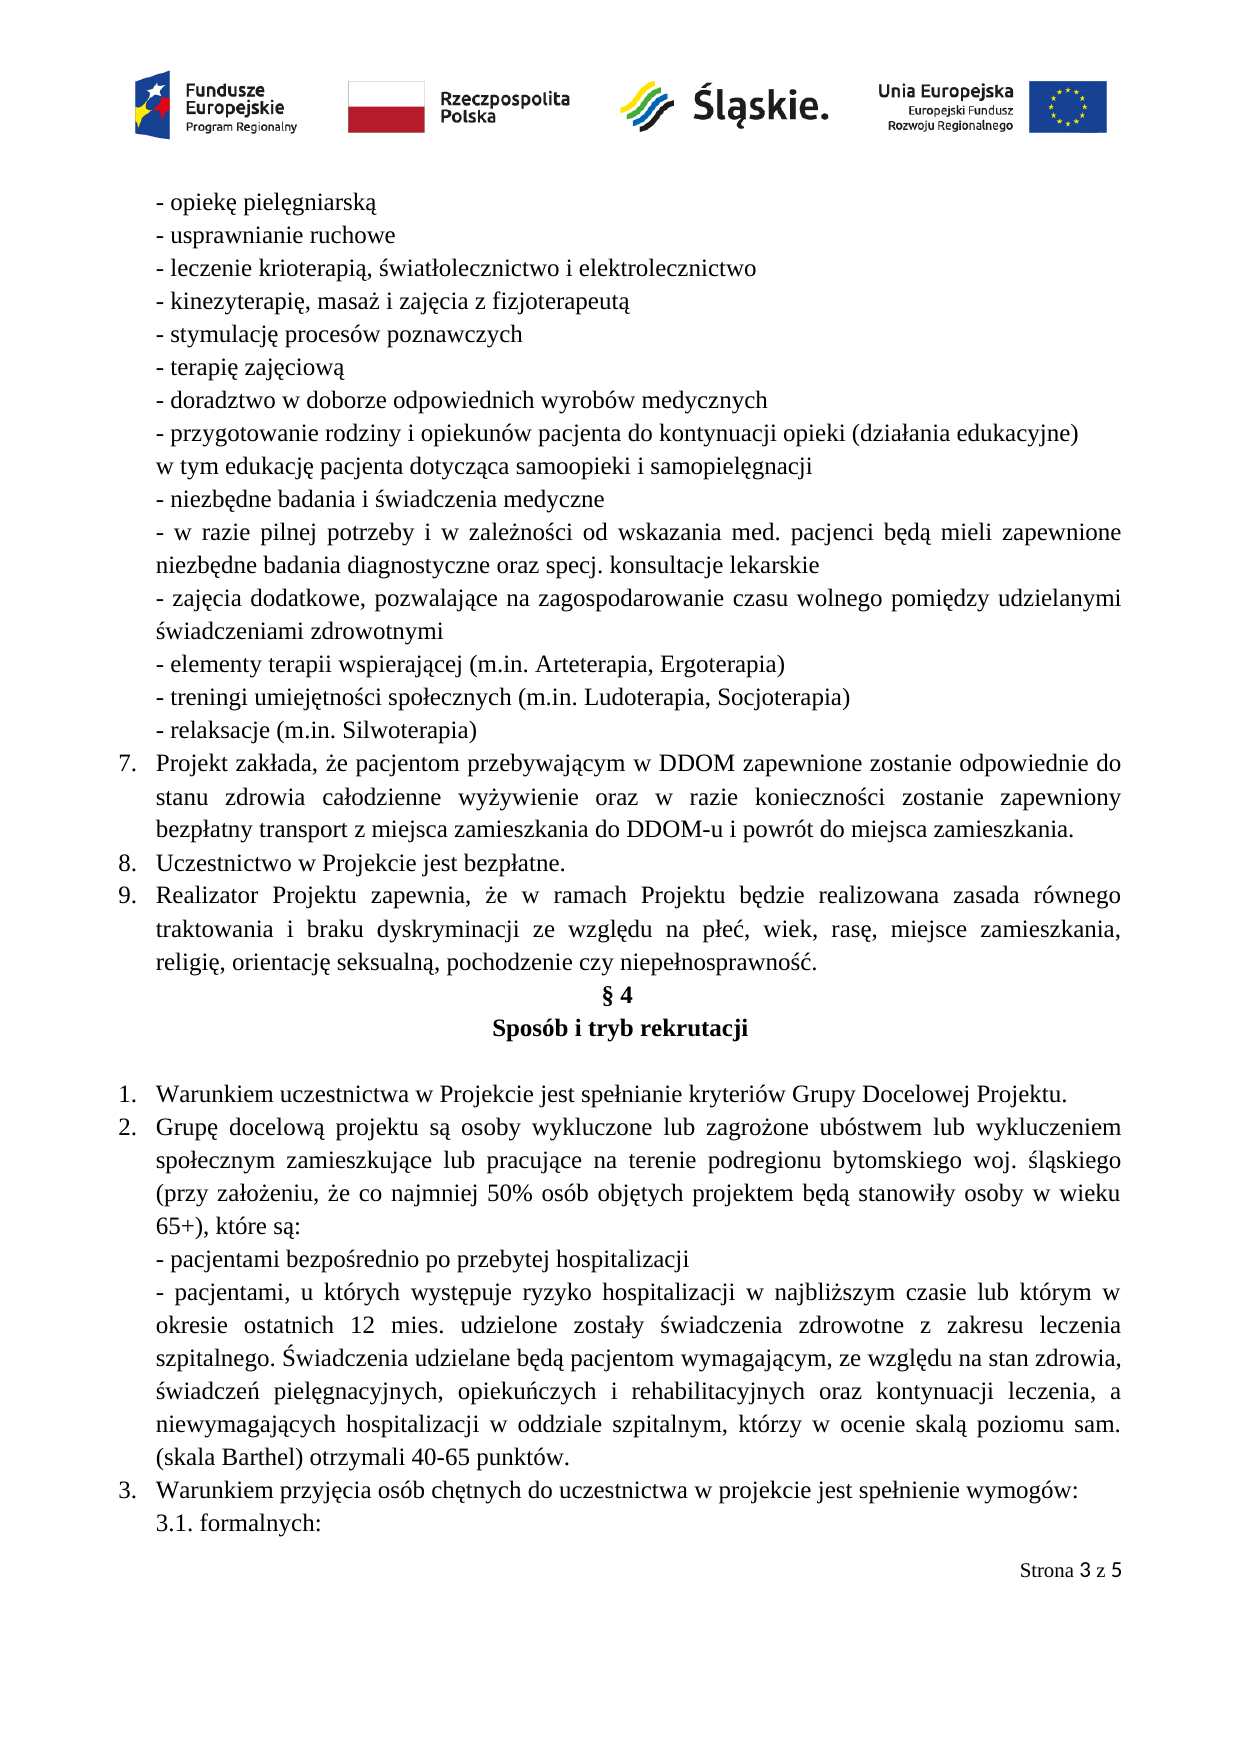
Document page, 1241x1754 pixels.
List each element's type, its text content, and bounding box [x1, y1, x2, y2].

list - pacjentami bezpośrednio po przebytej hospitalizacji [118, 1244, 1122, 1273]
list - leczenie krioterapią, światłolecznictwo i elektrolecznictwo [118, 253, 1122, 282]
list Warunkiem uczestnictwa w Projekcie jest spełnianie kryteriów Grupy Docelowej Projektu. [118, 1079, 1122, 1107]
list - doradztwo w doborze odpowiednich wyrobów medycznych [118, 385, 1122, 414]
list - elementy terapii wspierającej (m.in. Arteterapia, Ergoterapia) [118, 649, 1122, 678]
list w tym edukację pacjenta dotycząca samoopieki i samopielęgnacji [118, 451, 1122, 480]
list Grupę docelową projektu są osoby wykluczone lub zagrożone ubóstwem lub wykluczeniem społecznym zamieszkujące lub pracujące na terenie podregionu bytomskiego woj. śląskiego (przy założeniu, że co najmniej 50% osób objętych projektem będą stanowiły osoby w wieku 65+), które są: [118, 1112, 1122, 1239]
list - relaksacje (m.in. Silwoterapia) [118, 716, 1122, 744]
list Uczestnictwo w Projekcie jest bezpłatne. [118, 848, 1122, 876]
list Warunkiem przyjęcia osób chętnych do uczestnictwa w projekcie jest spełnienie wymogów: [118, 1475, 1122, 1504]
list - opiekę pielęgniarską [118, 187, 1122, 216]
list - usprawnianie ruchowe [118, 220, 1122, 249]
list 3.1. formalnych: [118, 1508, 1122, 1537]
list - terapię zajęciową [118, 352, 1122, 381]
list - zajęcia dodatkowe, pozwalające na zagospodarowanie czasu wolnego pomiędzy udzielanymi świadczeniami zdrowotnymi [118, 583, 1122, 645]
list Projekt zakłada, że pacjentom przebywającym w DDOM zapewnione zostanie odpowiednie do stanu zdrowia całodzienne wyżywienie oraz w razie konieczności zostanie zapewniony bezpłatny transport z miejsca zamieszkania do DDOM-u i powrót do miejsca zamieszkania. [118, 748, 1122, 843]
picture [118, 53, 1123, 155]
list - treningi umiejętności społecznych (m.in. Ludoterapia, Socjoterapia) [118, 682, 1122, 711]
list - pacjentami, u których występuje ryzyko hospitalizacji w najbliższym czasie lub którym w okresie ostatnich 12 mies. udzielone zostały świadczenia zdrowotne z zakresu leczenia szpitalnego. Świadczenia udzielane będą pacjentom wymagającym, ze względu na stan zdrowia, świadczeń pielęgnacyjnych, opiekuńczych i rehabilitacyjnych oraz kontynuacji leczenia, a niewymagających hospitalizacji w oddziale szpitalnym, którzy w ocenie skalą poziomu sam.(skala Barthel) otrzymali 40-65 punktów. [118, 1277, 1122, 1471]
list Realizator Projektu zapewnia, że w ramach Projektu będzie realizowana zasada równego traktowania i braku dyskryminacji ze względu na płeć, wiek, rasę, miejsce zamieszkania, religię, orientację seksualną, pochodzenie czy niepełnosprawność. [118, 881, 1122, 975]
list - przygotowanie rodziny i opiekunów pacjenta do kontynuacji opieki (działania edukacyjne) [118, 418, 1122, 447]
list - niezbędne badania i świadczenia medyczne [118, 484, 1122, 513]
list - w razie pilnej potrzeby i w zależności od wskazania med. pacjenci będą mieli zapewnione niezbędne badania diagnostyczne oraz specj. konsultacje lekarskie [118, 517, 1122, 579]
text § 4 Sposób i tryb rekrutacji [118, 980, 1122, 1041]
list - kinezyterapię, masaż i zajęcia z fizjoterapeutą [118, 286, 1122, 315]
list - stymulację procesów poznawczych [118, 319, 1122, 348]
